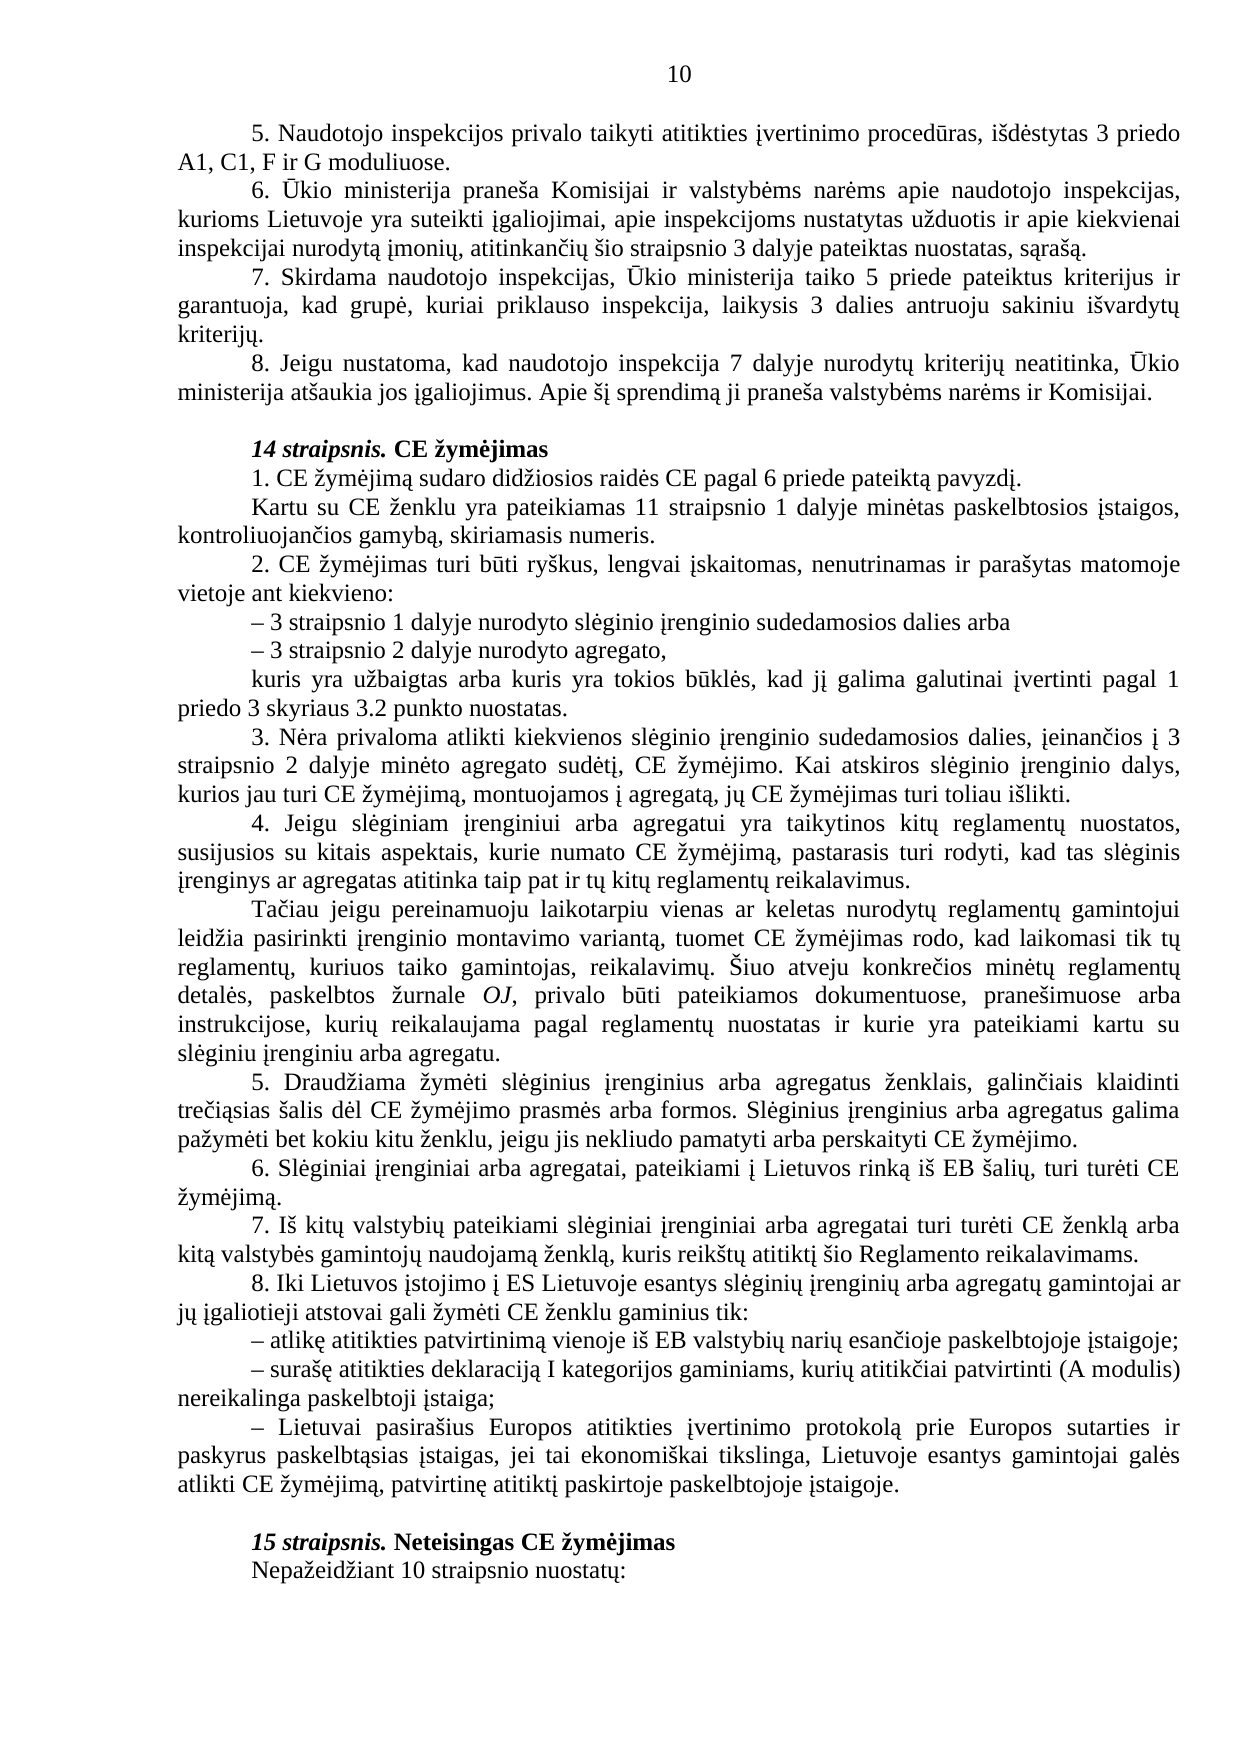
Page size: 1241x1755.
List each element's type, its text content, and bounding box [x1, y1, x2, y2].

text 6. Ūkio ministerija praneša Komisijai ir valstybėms narėms apie naudotojo inspekcijas, kurioms Lietuvoje yra suteikti įgaliojimai, apie inspekcijoms nustatytas užduotis ir apie kiekvienai inspekcijai nurodytą įmonių, atitinkančių šio straipsnio 3 dalyje pateiktas nuostatas, sąrašą. [177, 176, 1181, 262]
text 1. CE žymėjimą sudaro didžiosios raidės CE pagal 6 priede pateiktą pavyzdį. [177, 463, 1181, 492]
text Kartu su CE ženklu yra pateikiamas 11 straipsnio 1 dalyje minėtas paskelbtosios įstaigos, kontroliuojančios gamybą, skiriamasis numeris. [177, 492, 1181, 549]
text – Lietuvai pasirašius Europos atitikties įvertinimo protokolą prie Europos sutarties ir paskyrus paskelbtąsias įstaigas, jei tai ekonomiškai tikslinga, Lietuvoje esantys gamintojai galės atlikti CE žymėjimą, patvirtinę atitiktį paskirtoje paskelbtojoje įstaigoje. [177, 1412, 1181, 1498]
text 8. Jeigu nustatoma, kad naudotojo inspekcija 7 dalyje nurodytų kriterijų neatitinka, Ūkio ministerija atšaukia jos įgaliojimus. Apie šį sprendimą ji praneša valstybėms narėms ir Komisijai. [177, 348, 1181, 406]
text – atlikę atitikties patvirtinimą vienoje iš EB valstybių narių esančioje paskelbtojoje įstaigoje; [177, 1326, 1181, 1354]
text 8. Iki Lietuvos įstojimo į ES Lietuvoje esantys slėginių įrenginių arba agregatų gamintojai ar jų įgaliotieji atstovai gali žymėti CE ženklu gaminius tik: [177, 1268, 1181, 1326]
text 4. Jeigu slėginiam įrenginiui arba agregatui yra taikytinos kitų reglamentų nuostatos, susijusios su kitais aspektais, kurie numato CE žymėjimą, pastarasis turi rodyti, kad tas slėginis įrenginys ar agregatas atitinka taip pat ir tų kitų reglamentų reikalavimus. [177, 808, 1181, 894]
text 5. Draudžiama žymėti slėginius įrenginius arba agregatus ženklais, galinčiais klaidinti trečiąsias šalis dėl CE žymėjimo prasmės arba formos. Slėginius įrenginius arba agregatus galima pažymėti bet kokiu kitu ženklu, jeigu jis nekliudo pamatyti arba perskaityti CE žymėjimo. [177, 1067, 1181, 1153]
text 7. Iš kitų valstybių pateikiami slėginiai įrenginiai arba agregatai turi turėti CE ženklą arba kitą valstybės gamintojų naudojamą ženklą, kuris reikštų atitiktį šio Reglamento reikalavimams. [177, 1211, 1181, 1268]
text 7. Skirdama naudotojo inspekcijas, Ūkio ministerija taiko 5 priede pateiktus kriterijus ir garantuoja, kad grupė, kuriai priklauso inspekcija, laikysis 3 dalies antruoju sakiniu išvardytų kriterijų. [177, 262, 1181, 348]
text – 3 straipsnio 1 dalyje nurodyto slėginio įrenginio sudedamosios dalies arba [177, 607, 1181, 636]
text – surašę atitikties deklaraciją I kategorijos gaminiams, kurių atitikčiai patvirtinti (A modulis) nereikalinga paskelbtoji įstaiga; [177, 1354, 1181, 1412]
text 14 straipsnis. CE žymėjimas [177, 434, 1181, 463]
text 15 straipsnis. Neteisingas CE žymėjimas [177, 1527, 1181, 1556]
text Nepažeidžiant 10 straipsnio nuostatų: [177, 1556, 1181, 1584]
text kuris yra užbaigtas arba kuris yra tokios būklės, kad jį galima galutinai įvertinti pagal 1 priedo 3 skyriaus 3.2 punkto nuostatas. [177, 664, 1181, 722]
text 2. CE žymėjimas turi būti ryškus, lengvai įskaitomas, nenutrinamas ir parašytas matomoje vietoje ant kiekvieno: [177, 549, 1181, 607]
text Tačiau jeigu pereinamuoju laikotarpiu vienas ar keletas nurodytų reglamentų gamintojui leidžia pasirinkti įrenginio montavimo variantą, tuomet CE žymėjimas rodo, kad laikomasi tik tų reglamentų, kuriuos taiko gamintojas, reikalavimų. Šiuo atveju konkrečios minėtų reglamentų detalės, paskelbtos žurnale OJ, privalo būti pateikiamos dokumentuose, pranešimuose arba instrukcijose, kurių reikalaujama pagal reglamentų nuostatas ir kurie yra pateikiami kartu su slėginiu įrenginiu arba agregatu. [177, 894, 1181, 1067]
text 6. Slėginiai įrenginiai arba agregatai, pateikiami į Lietuvos rinką iš EB šalių, turi turėti CE žymėjimą. [177, 1153, 1181, 1211]
text 3. Nėra privaloma atlikti kiekvienos slėginio įrenginio sudedamosios dalies, įeinančios į 3 straipsnio 2 dalyje minėto agregato sudėtį, CE žymėjimo. Kai atskiros slėginio įrenginio dalys, kurios jau turi CE žymėjimą, montuojamos į agregatą, jų CE žymėjimas turi toliau išlikti. [177, 722, 1181, 808]
text – 3 straipsnio 2 dalyje nurodyto agregato, [177, 636, 1181, 664]
text 5. Naudotojo inspekcijos privalo taikyti atitikties įvertinimo procedūras, išdėstytas 3 priedo A1, C1, F ir G moduliuose. [177, 118, 1181, 176]
